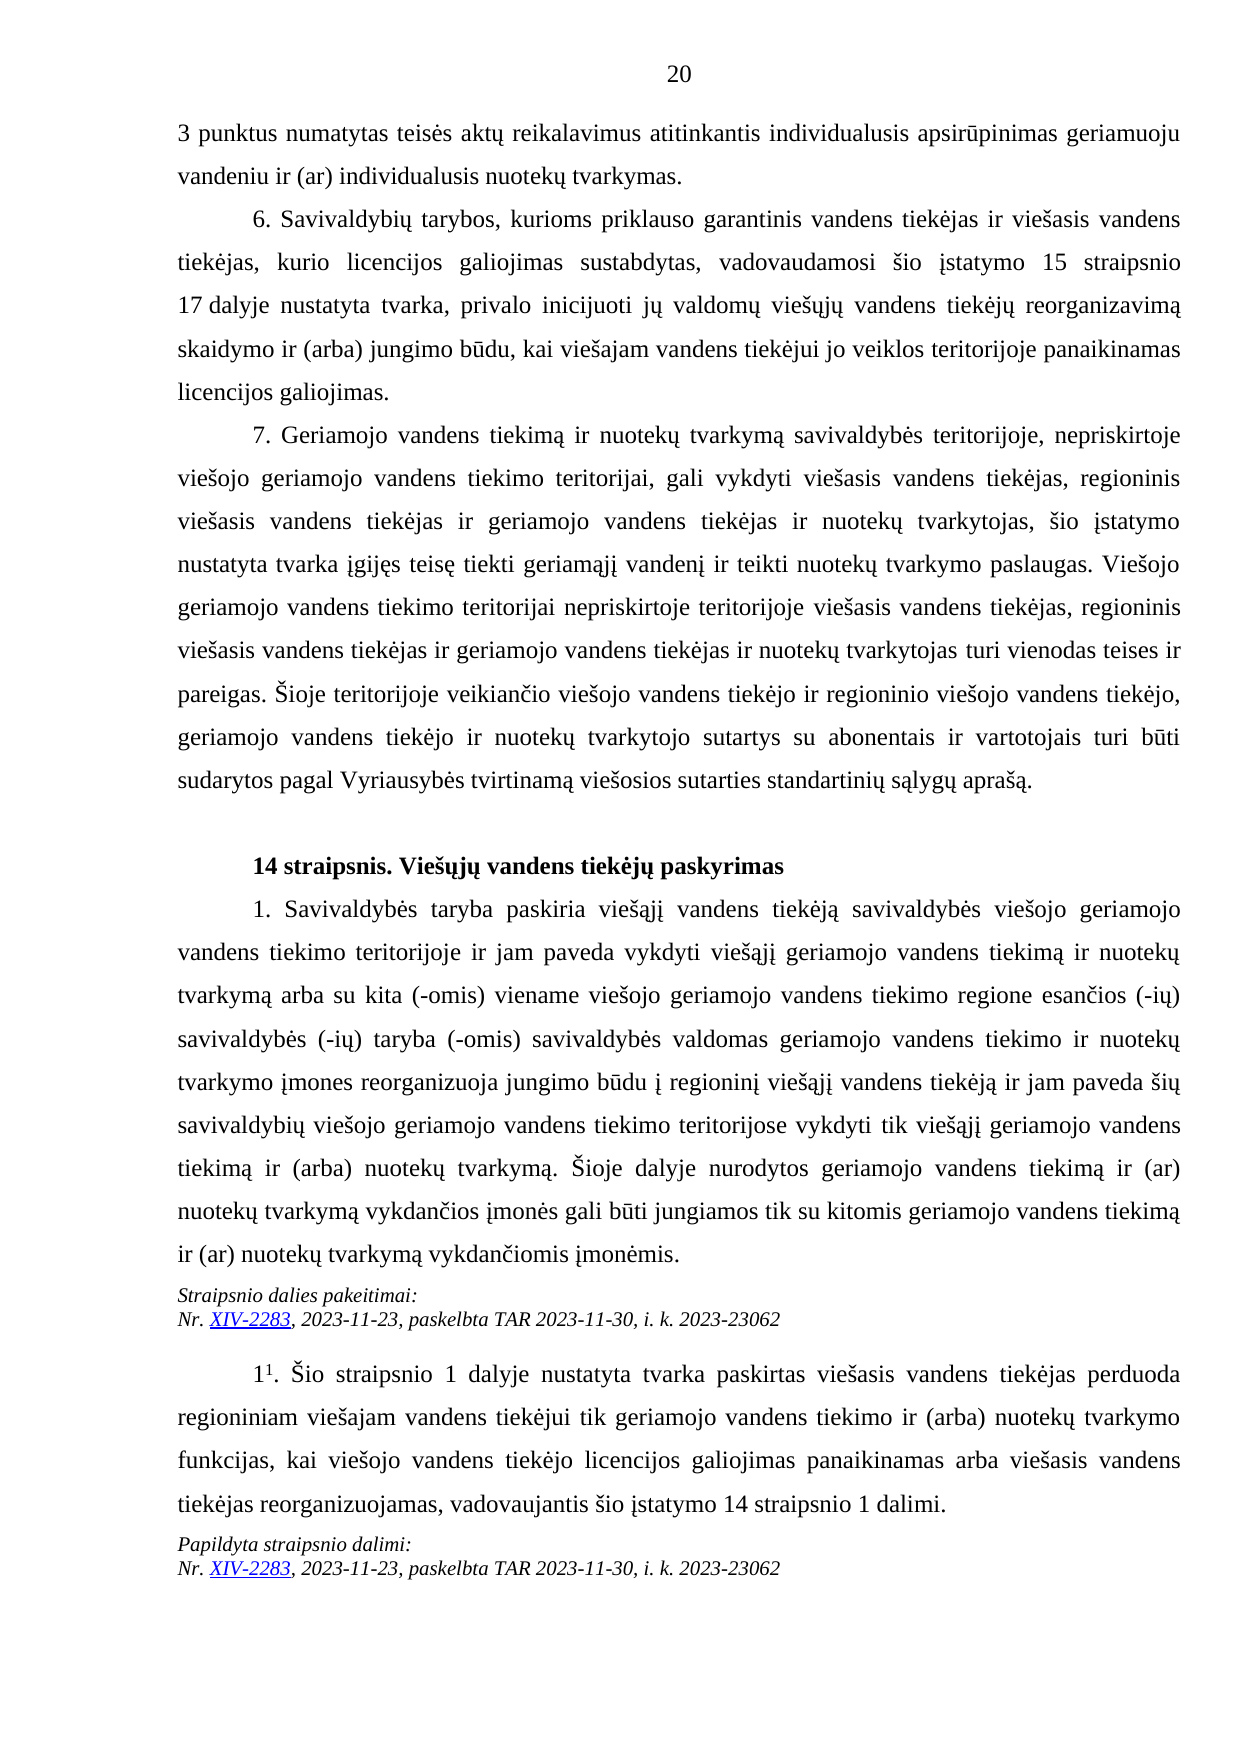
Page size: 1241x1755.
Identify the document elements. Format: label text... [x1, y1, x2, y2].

text 11. Šio straipsnio 1 dalyje nustatyta tvarka paskirtas viešasis vandens tiekėjas perduoda regioniniam viešajam vandens tiekėjui tik geriamojo vandens tiekimo ir (arba) nuotekų tvarkymo funkcijas, kai viešojo vandens tiekėjo licencijos galiojimas panaikinamas arba viešasis vandens tiekėjas reorganizuojamas, vadovaujantis šio įstatymo 14 straipsnio 1 dalimi. [177, 1359, 1181, 1517]
text 14 straipsnis. Viešųjų vandens tiekėjų paskyrimas [177, 851, 1181, 880]
text Papildyta straipsnio dalimi: [177, 1532, 1181, 1556]
text Nr. XIV-2283, 2023-11-23, paskelbta TAR 2023-11-30, i. k. 2023-23062 [177, 1307, 1181, 1331]
text 1. Savivaldybės taryba paskiria viešąjį vandens tiekėją savivaldybės viešojo geriamojo vandens tiekimo teritorijoje ir jam paveda vykdyti viešąjį geriamojo vandens tiekimą ir nuotekų tvarkymą arba su kita (-omis) viename viešojo geriamojo vandens tiekimo regione esančios (-ių) savivaldybės (-ių) taryba (-omis) savivaldybės valdomas geriamojo vandens tiekimo ir nuotekų tvarkymo įmones reorganizuoja jungimo būdu į regioninį viešąjį vandens tiekėją ir jam paveda šių savivaldybių viešojo geriamojo vandens tiekimo teritorijose vykdyti tik viešąjį geriamojo vandens tiekimą ir (arba) nuotekų tvarkymą. Šioje dalyje nurodytos geriamojo vandens tiekimą ir (ar) nuotekų tvarkymą vykdančios įmonės gali būti jungiamos tik su kitomis geriamojo vandens tiekimą ir (ar) nuotekų tvarkymą vykdančiomis įmonėmis. [177, 894, 1181, 1268]
text 7. Geriamojo vandens tiekimą ir nuotekų tvarkymą savivaldybės teritorijoje, nepriskirtoje viešojo geriamojo vandens tiekimo teritorijai, gali vykdyti viešasis vandens tiekėjas, regioninis viešasis vandens tiekėjas ir geriamojo vandens tiekėjas ir nuotekų tvarkytojas, šio įstatymo nustatyta tvarka įgijęs teisę tiekti geriamąjį vandenį ir teikti nuotekų tvarkymo paslaugas. Viešojo geriamojo vandens tiekimo teritorijai nepriskirtoje teritorijoje viešasis vandens tiekėjas, regioninis viešasis vandens tiekėjas ir geriamojo vandens tiekėjas ir nuotekų tvarkytojas turi vienodas teises ir pareigas. Šioje teritorijoje veikiančio viešojo vandens tiekėjo ir regioninio viešojo vandens tiekėjo, geriamojo vandens tiekėjo ir nuotekų tvarkytojo sutartys su abonentais ir vartotojais turi būti sudarytos pagal Vyriausybės tvirtinamą viešosios sutarties standartinių sąlygų aprašą. [177, 420, 1181, 794]
text Straipsnio dalies pakeitimai: [177, 1282, 1181, 1307]
text 6. Savivaldybių tarybos, kurioms priklauso garantinis vandens tiekėjas ir viešasis vandens tiekėjas, kurio licencijos galiojimas sustabdytas, vadovaudamosi šio įstatymo 15 straipsnio 17 dalyje nustatyta tvarka, privalo inicijuoti jų valdomų viešųjų vandens tiekėjų reorganizavimą skaidymo ir (arba) jungimo būdu, kai viešajam vandens tiekėjui jo veiklos teritorijoje panaikinamas licencijos galiojimas. [177, 204, 1181, 406]
text 3 punktus numatytas teisės aktų reikalavimus atitinkantis individualusis apsirūpinimas geriamuoju vandeniu ir (ar) individualusis nuotekų tvarkymas. [177, 118, 1181, 190]
text Nr. XIV-2283, 2023-11-23, paskelbta TAR 2023-11-30, i. k. 2023-23062 [177, 1556, 1181, 1580]
